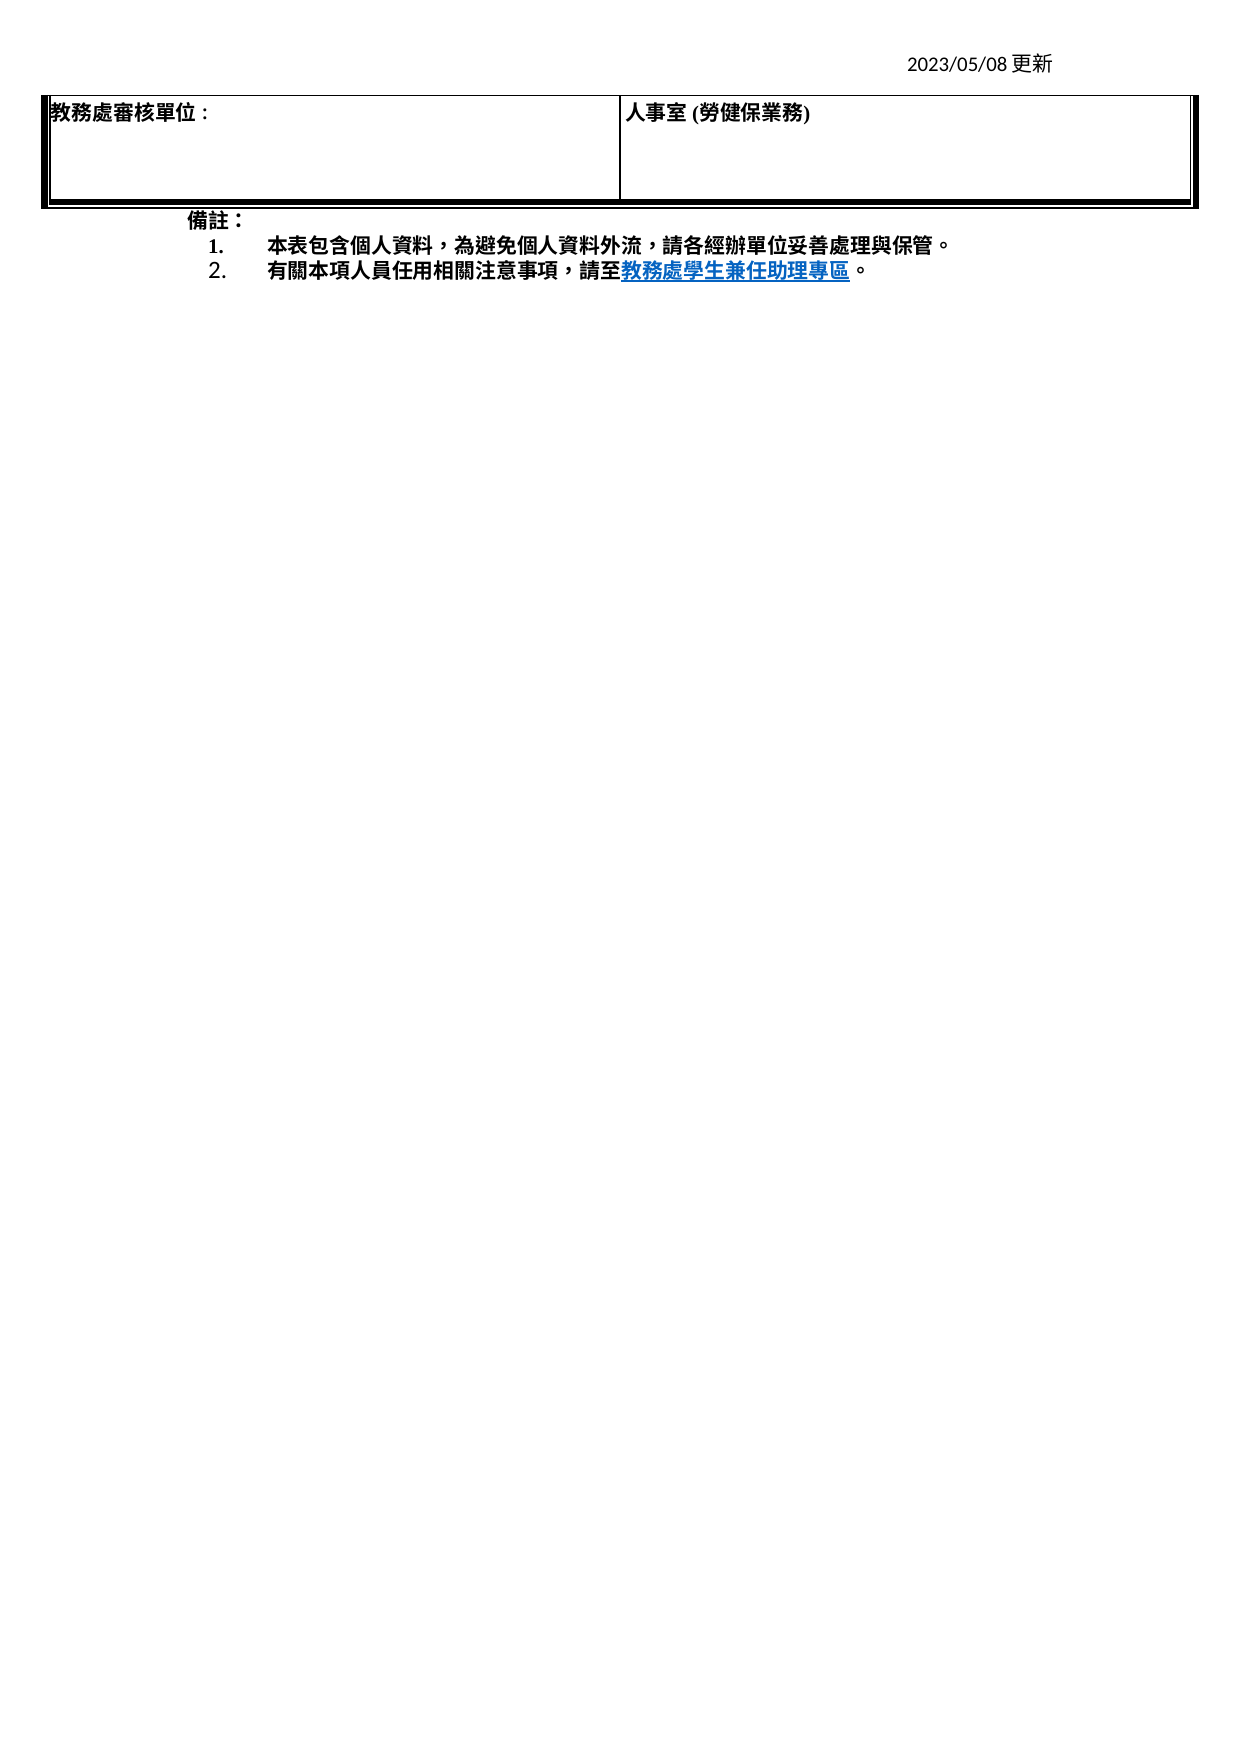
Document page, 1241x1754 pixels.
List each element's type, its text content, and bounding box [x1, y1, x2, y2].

table_cell 人事室 (勞健保業務) [621, 96, 1190, 199]
table_cell 教務處審核單位： [51, 96, 619, 199]
list 有關本項人員任用相關注意事項，請至教務處學生兼任助理專區。 [208, 258, 1053, 283]
list 本表包含個人資料，為避免個人資料外流，請各經辦單位妥善處理與保管。 [208, 233, 1053, 258]
text 備註： [187, 209, 1053, 233]
